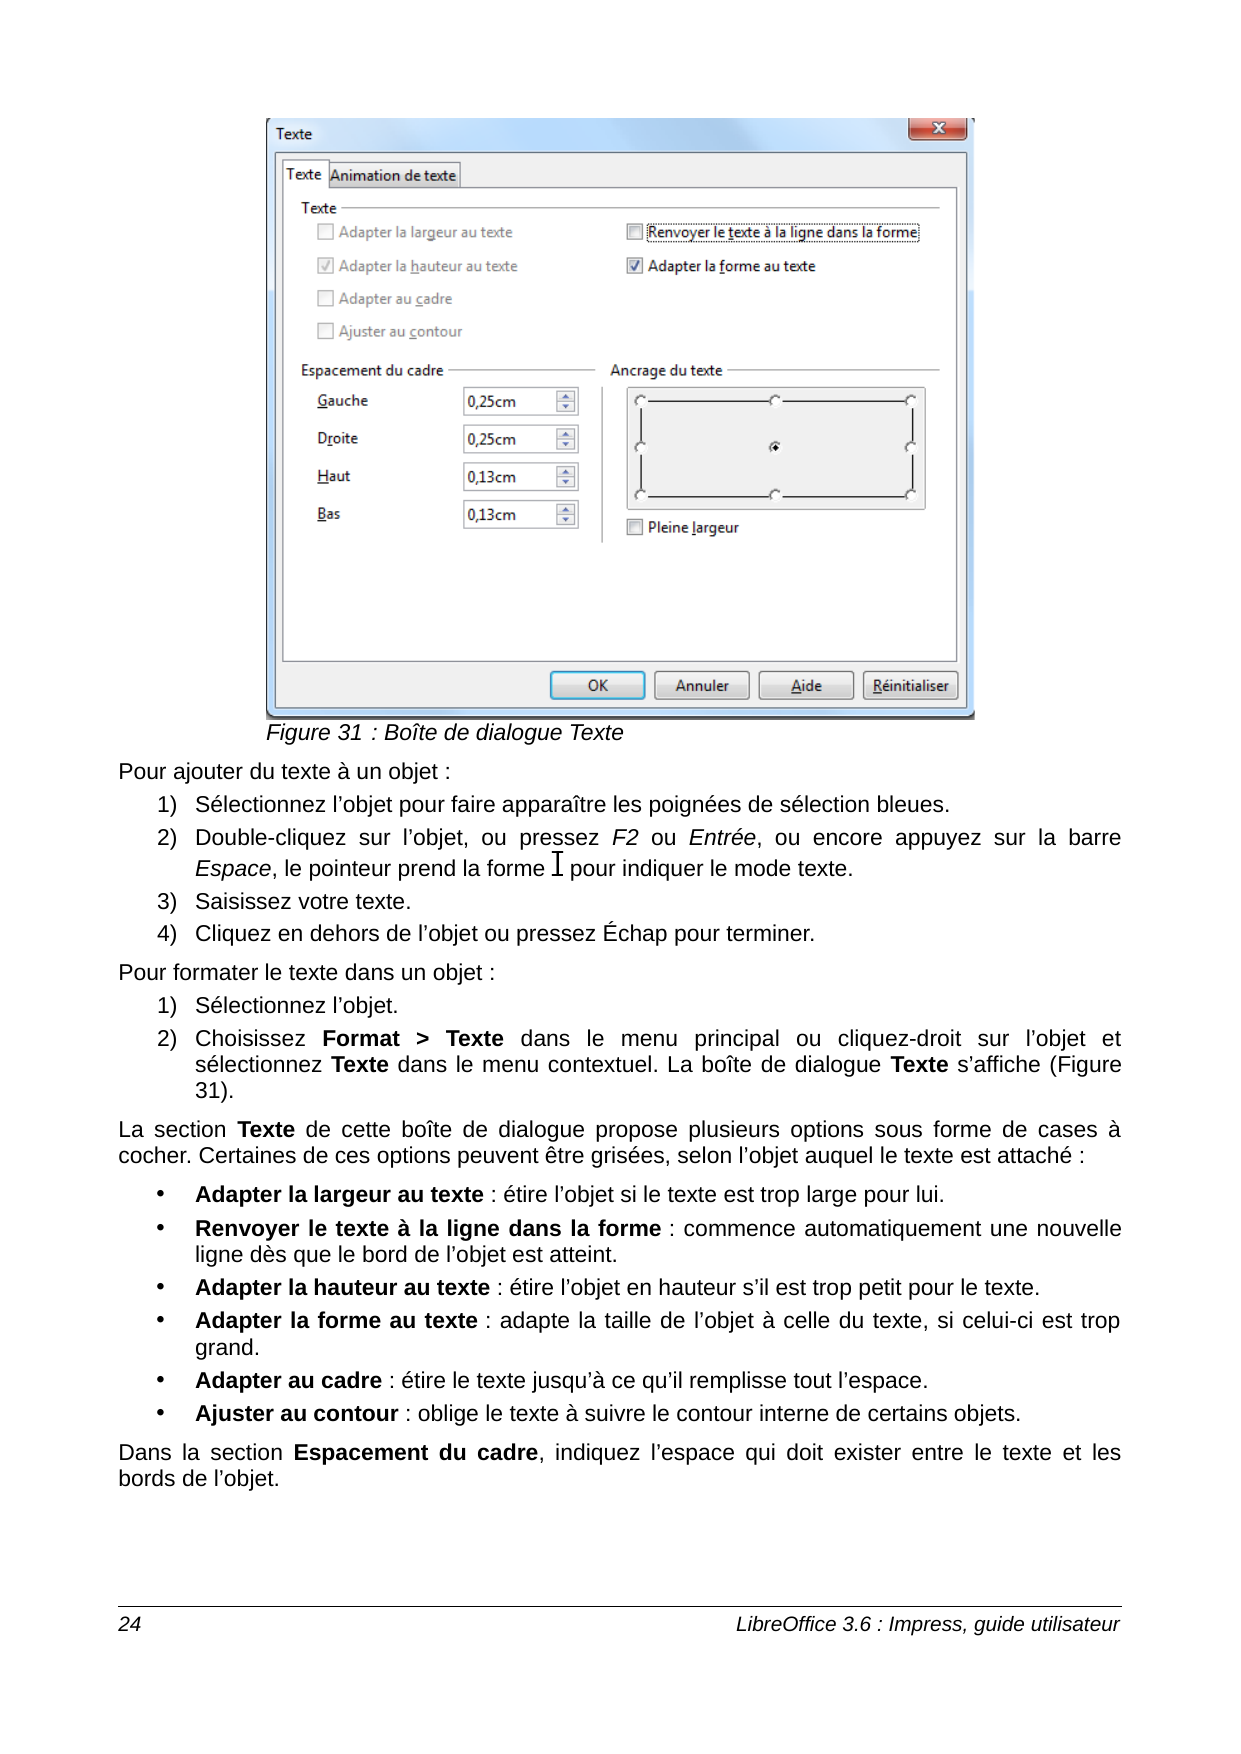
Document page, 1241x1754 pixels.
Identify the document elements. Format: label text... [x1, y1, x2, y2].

list Pour formater le texte dans un objet : [118, 959, 1122, 986]
text Dans la section Espacement du cadre, indiquez l’espace qui doit exister entre le texte et les bords de l’objet. [118, 1439, 1122, 1492]
text Figure 31 : Boîte de dialogue Texte [266, 720, 974, 746]
list Pour ajouter du texte à un objet : [118, 758, 1122, 784]
list Adapter la largeur au texte : étire l’objet si le texte est trop large pour lui. [156, 1181, 1122, 1208]
list Adapter la forme au texte : adapte la taille de l’objet à celle du texte, si celui-ci est trop grand. [156, 1307, 1122, 1360]
list Choisissez Format > Texte dans le menu principal ou cliquez-droit sur l’objet et sélectionnez Texte dans le menu contextuel. La boîte de dialogue Texte s’affiche (Figure 31). [177, 1024, 1122, 1104]
list Adapter la hauteur au texte : étire l’objet en hauteur s’il est trop petit pour le texte. [156, 1274, 1122, 1301]
list Adapter au cadre : étire le texte jusqu’à ce qu’il remplisse tout l’espace. [156, 1367, 1122, 1393]
list Sélectionnez l’objet pour faire apparaître les poignées de sélection bleues. [177, 791, 1122, 817]
list Ajuster au contour : oblige le texte à suivre le contour interne de certains objets. [156, 1400, 1122, 1427]
text La section Texte de cette boîte de dialogue propose plusieurs options sous forme de cases à cocher. Certaines de ces options peuvent être grisées, selon l’objet auquel le texte est attaché : [118, 1116, 1122, 1169]
list Double-cliquez sur l’objet, ou pressez F2 ou Entrée, ou encore appuyez sur la barre Espace, le pointeur prend la forme pour indiquer le mode texte. [177, 824, 1122, 881]
picture [266, 118, 975, 720]
list Sélectionnez l’objet. [177, 992, 1122, 1018]
list Cliquez en dehors de l’objet ou pressez Échap pour terminer. [177, 920, 1122, 947]
list Renvoyer le texte à la ligne dans la forme : commence automatiquement une nouvelle ligne dès que le bord de l’objet est atteint. [156, 1214, 1122, 1268]
list Saisissez votre texte. [177, 888, 1122, 914]
picture [551, 850, 564, 877]
